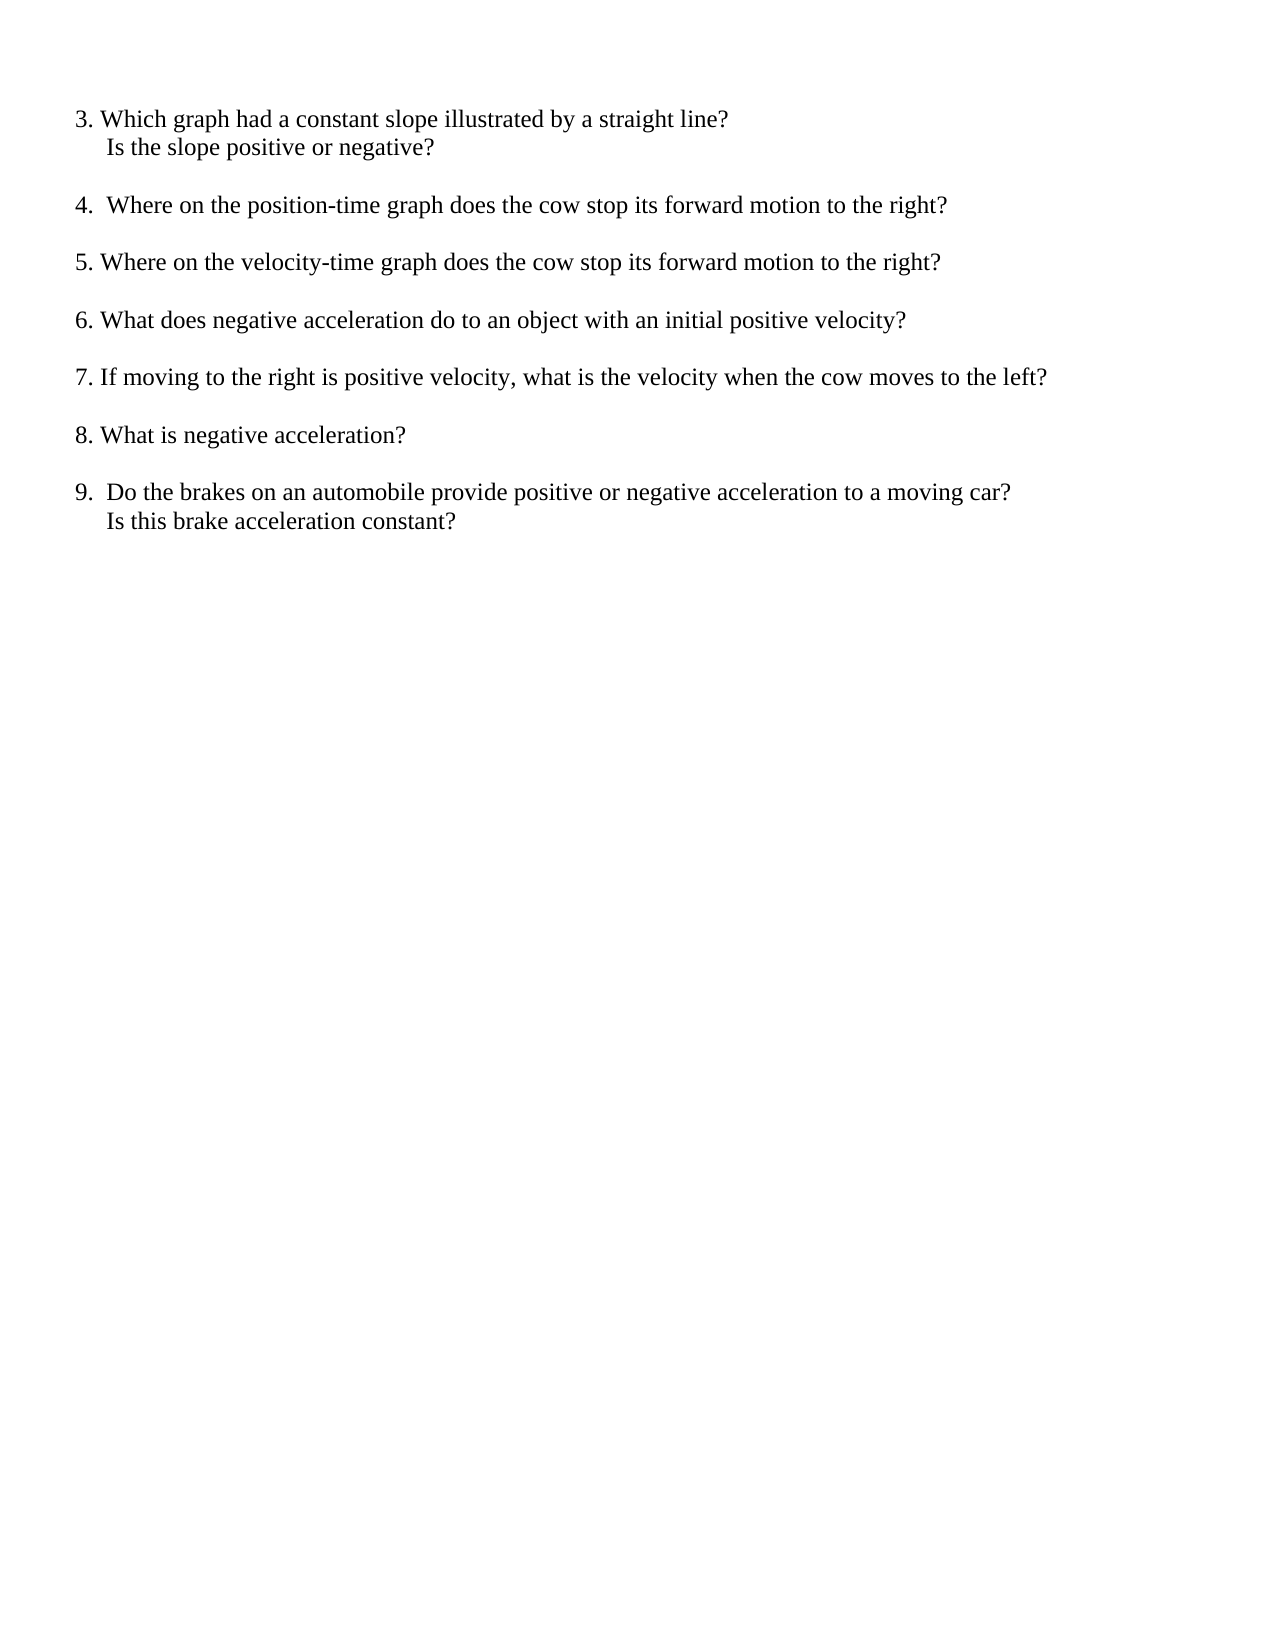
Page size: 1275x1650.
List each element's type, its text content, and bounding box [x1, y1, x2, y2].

text Is the slope positive or negative? [75, 132, 1200, 161]
text Is this brake acceleration constant? [75, 506, 1200, 535]
text 9. Do the brakes on an automobile provide positive or negative acceleration to a moving car? [75, 477, 1200, 506]
text 4. Where on the position-time graph does the cow stop its forward motion to the right? [75, 190, 1200, 219]
text 3. Which graph had a constant slope illustrated by a straight line? [75, 104, 1200, 132]
text 6. What does negative acceleration do to an object with an initial positive velocity? [75, 305, 1200, 334]
text 8. What is negative acceleration? [75, 420, 1200, 449]
text 5. Where on the velocity-time graph does the cow stop its forward motion to the right? [75, 247, 1200, 276]
text 7. If moving to the right is positive velocity, what is the velocity when the cow moves to the left? [75, 362, 1200, 391]
